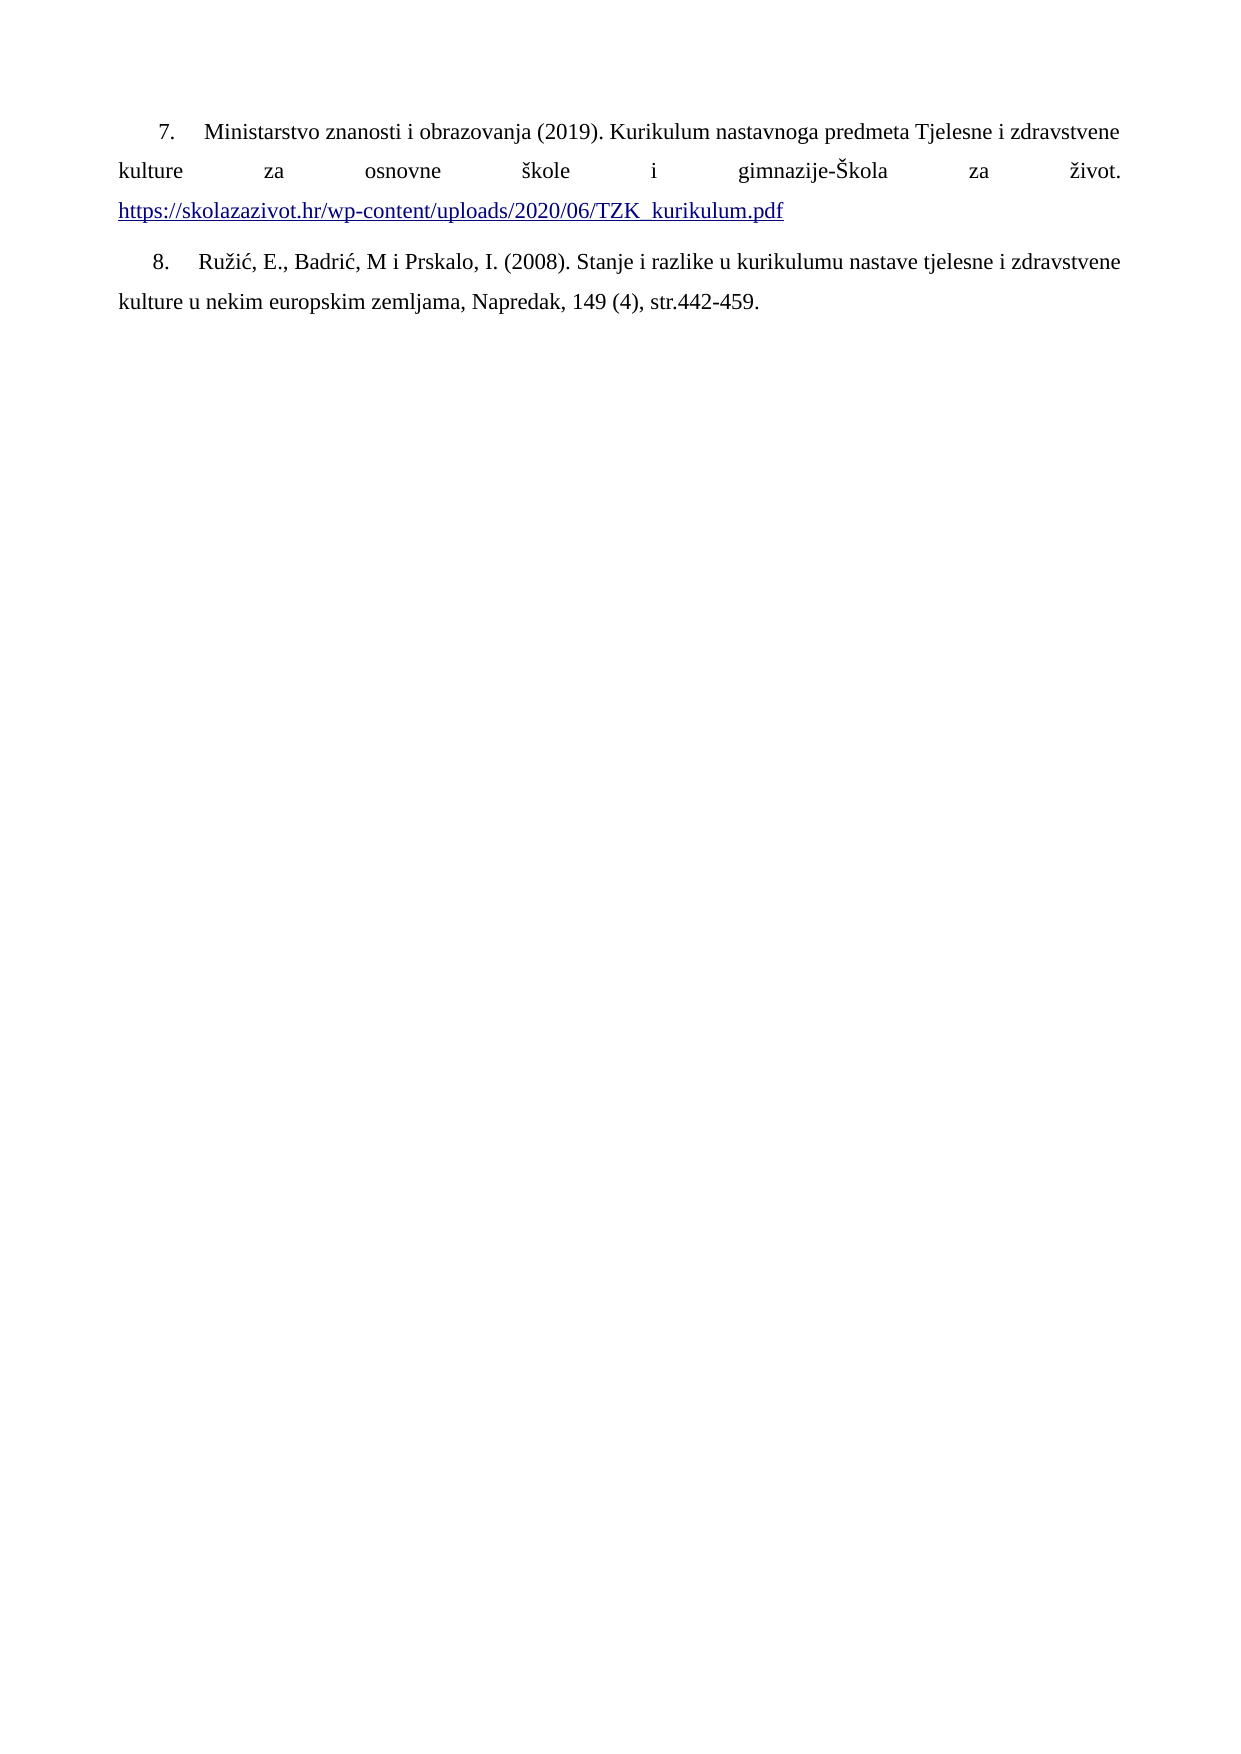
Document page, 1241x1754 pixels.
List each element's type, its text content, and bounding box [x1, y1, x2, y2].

text 8. Ružić, E., Badrić, M i Prskalo, I. (2008). Stanje i razlike u kurikulumu nastave tjelesne i zdravstvene kulture u nekim europskim zemljama, Napredak, 149 (4), str.442-459. [118, 248, 1122, 314]
text 7. Ministarstvo znanosti i obrazovanja (2019). Kurikulum nastavnoga predmeta Tjelesne i zdravstvene kulture za osnovne škole i gimnazije-Škola za život. https://skolazazivot.hr/wp-content/uploads/2020/06/TZK_kurikulum.pdf [118, 118, 1122, 223]
